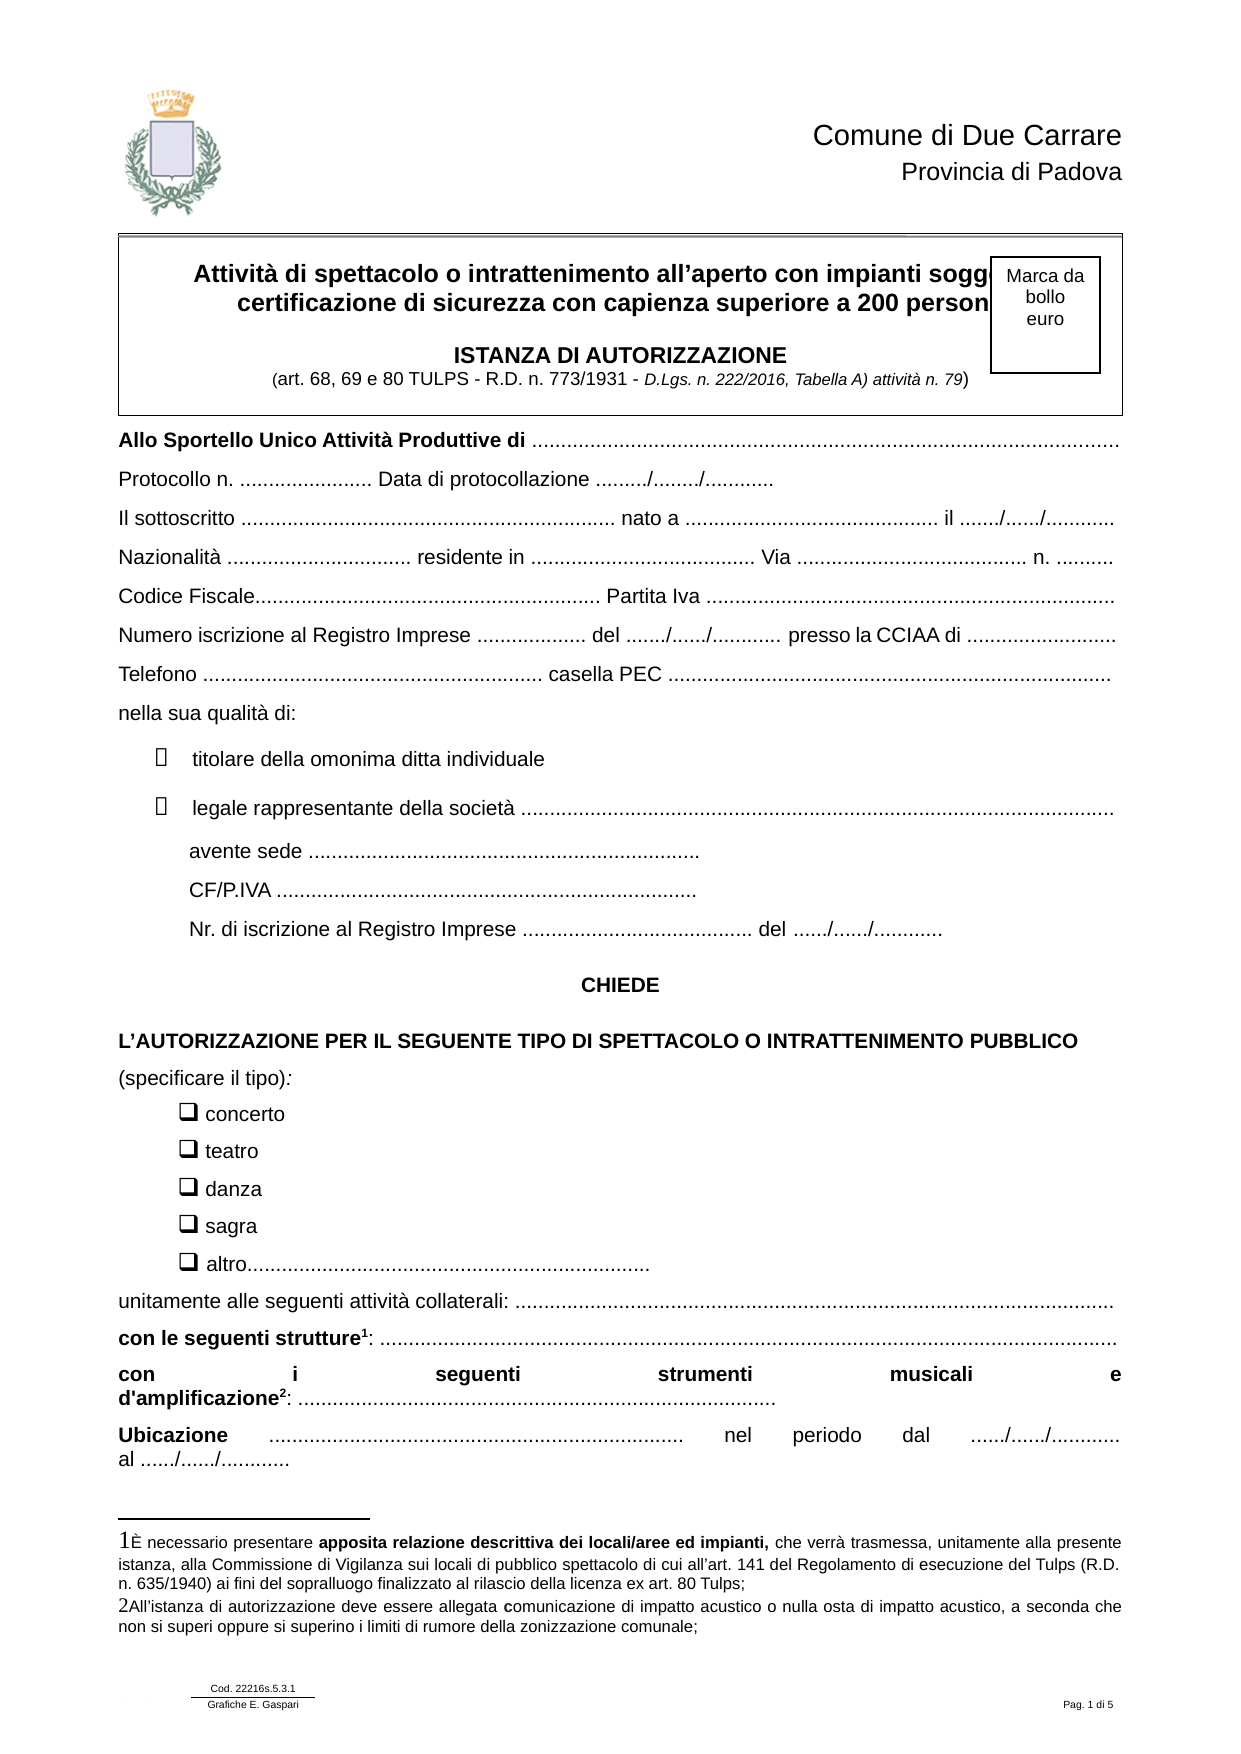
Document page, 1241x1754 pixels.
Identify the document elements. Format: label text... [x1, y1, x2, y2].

text Nazionalità ................................ residente in ....................................... Via ........................................ n. .......... [118, 545, 1122, 569]
text  sagra [177, 1214, 1122, 1239]
text CHIEDE [118, 973, 1122, 997]
text  titolare della omonima ditta individuale [153, 739, 1122, 773]
text  legale rappresentante della società ....................................................................................................... [153, 789, 1122, 823]
text Comune di Due Carrare [224, 118, 1122, 152]
text L’AUTORIZZAZIONE PER IL SEGUENTE TIPO DI SPETTACOLO O INTRATTENIMENTO PUBBLICO [118, 1029, 1122, 1053]
text  altro...................................................................... [177, 1252, 1122, 1277]
text con i seguenti strumenti musicali e d'amplificazione: ................................................................................... [118, 1362, 1122, 1410]
table_header Attività di spettacolo o intrattenimento all’aperto con impianti soggetti a certificazione di sicurezza con capienza superiore a 200 persone ISTANZA DI AUTORIZZAZIONE (art. 68, 69 e 80 TULPS - R.D. n. 773/1931 - D.Lgs. n. 222/2016, Tabella A) attività n. 79) [119, 238, 1122, 415]
text con le seguenti strutture: ................................................................................................................................ [118, 1326, 1122, 1350]
text Telefono ........................................................... casella PEC ............................................................................. [118, 661, 1122, 685]
text unitamente alle seguenti attività collaterali: ........................................................................................................ [118, 1289, 1122, 1313]
text avente sede .................................................................... [189, 839, 1122, 863]
picture [122, 87, 224, 219]
text  concerto [177, 1102, 1122, 1127]
text Allo Sportello Unico Attività Produttive di [118, 428, 1122, 452]
text (specificare il tipo): [118, 1065, 1122, 1089]
text All’istanza di autorizzazione deve essere allegata comunicazione di impatto acustico o nulla osta di impatto acustico, a seconda che non si superi oppure si superino i limiti di rumore della zonizzazione comunale; [118, 1593, 1122, 1636]
text  danza [177, 1177, 1122, 1202]
text Protocollo n. ....................... Data di protocollazione ........./......../............ [118, 467, 1122, 491]
text Codice Fiscale............................................................ Partita Iva ....................................................................... [118, 584, 1122, 608]
text È necessario presentare apposita relazione descrittiva dei locali/aree ed impianti, che verrà trasmessa, unitamente alla presente istanza, alla Commissione di Vigilanza sui locali di pubblico spettacolo di cui all’art. 141 del Regolamento di esecuzione del Tulps (R.D. n. 635/1940) ai fini del sopralluogo finalizzato al rilascio della licenza ex art. 80 Tulps; [118, 1526, 1122, 1593]
text  teatro [177, 1139, 1122, 1164]
text Numero iscrizione al Registro Imprese ................... del ......./....../............ presso la CCIAA di .......................... [118, 623, 1122, 647]
text Nr. di iscrizione al Registro Imprese ........................................ del ....../....../............ [189, 917, 1122, 941]
text Il sottoscritto ................................................................. nato a ............................................ il ......./....../............ [118, 506, 1122, 530]
text Ubicazione ........................................................................ nel periodo dal ....../....../............ al ....../....../............ [118, 1423, 1122, 1471]
text Provincia di Padova [224, 157, 1122, 185]
text CF/P.IVA ......................................................................... [189, 878, 1122, 902]
text nella sua qualità di: [118, 700, 1122, 724]
